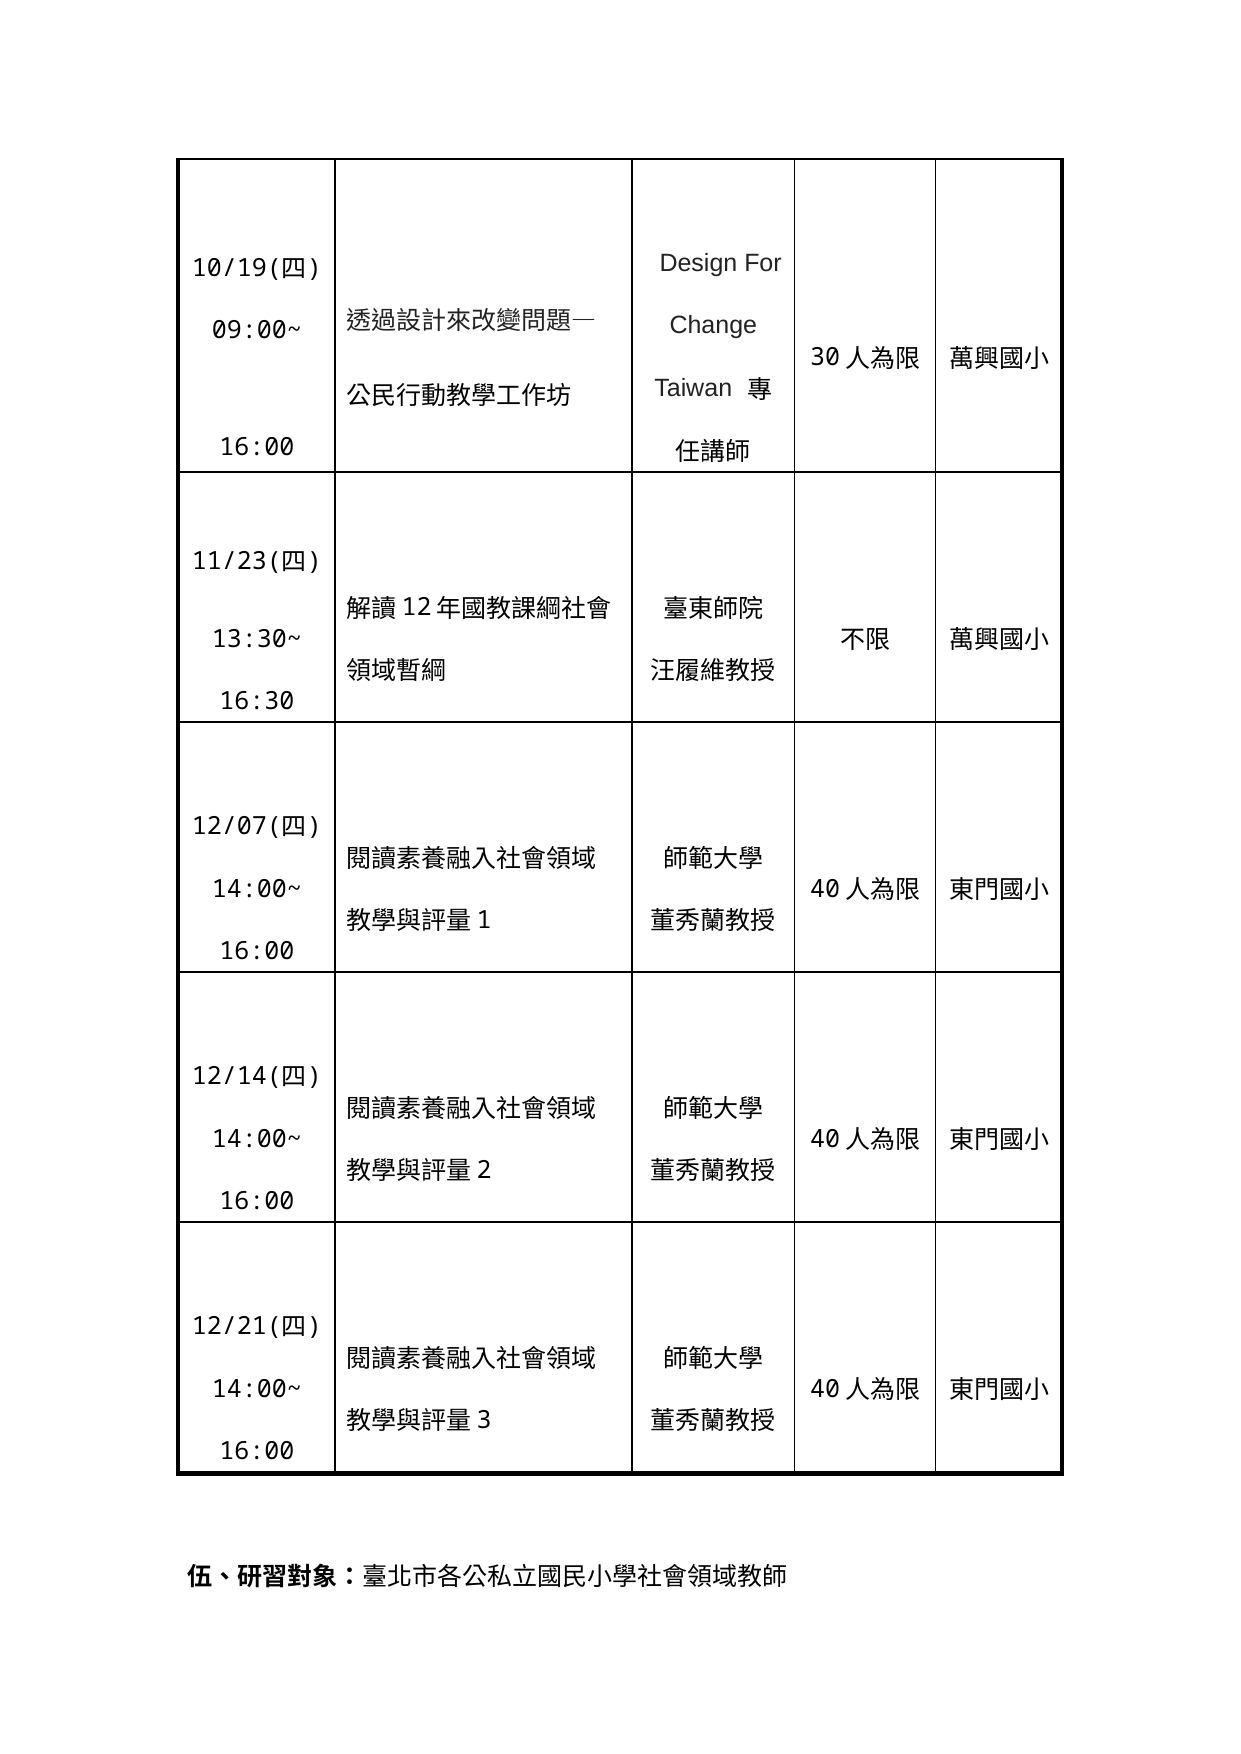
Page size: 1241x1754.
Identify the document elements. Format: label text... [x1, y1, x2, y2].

table_cell 40人為限 [795, 973, 935, 1221]
text 伍、研習對象：臺北市各公私立國民小學社會領域教師 [187, 1533, 1053, 1596]
table_cell 40人為限 [795, 1223, 935, 1471]
table_cell 解讀12年國教課綱社會領域暫綱 [336, 473, 631, 721]
table_cell 東門國小 [936, 723, 1060, 971]
table_cell 東門國小 [936, 1223, 1060, 1471]
table_cell 12/07(四) 14:00~ 16:00 [180, 723, 334, 971]
table_cell 30人為限 [795, 160, 935, 471]
table_cell 透過設計來改變問題— 公民行動教學工作坊 [336, 160, 631, 471]
table_cell 師範大學 董秀蘭教授 [633, 973, 794, 1221]
table_cell 40人為限 [795, 723, 935, 971]
table_cell 師範大學 董秀蘭教授 [633, 1223, 794, 1471]
table_cell 12/14(四) 14:00~ 16:00 [180, 973, 334, 1221]
table_cell 臺東師院 汪履維教授 [633, 473, 794, 721]
table_cell 10/19(四) 09:00~ 16:00 [180, 160, 334, 471]
table_cell 萬興國小 [936, 160, 1060, 471]
table_cell 不限 [795, 473, 935, 721]
table_cell 11/23(四) 13:30~ 16:30 [180, 473, 334, 721]
table_cell 閱讀素養融入社會領域教學與評量1 [336, 723, 631, 971]
table_cell 東門國小 [936, 973, 1060, 1221]
table_cell 師範大學 董秀蘭教授 [633, 723, 794, 971]
table_cell 萬興國小 [936, 473, 1060, 721]
table_cell Design For Change Taiwan 專任講師 [633, 160, 794, 471]
table_cell 12/21(四) 14:00~ 16:00 [180, 1223, 334, 1471]
table_cell 閱讀素養融入社會領域教學與評量2 [336, 973, 631, 1221]
table_cell 閱讀素養融入社會領域教學與評量3 [336, 1223, 631, 1471]
